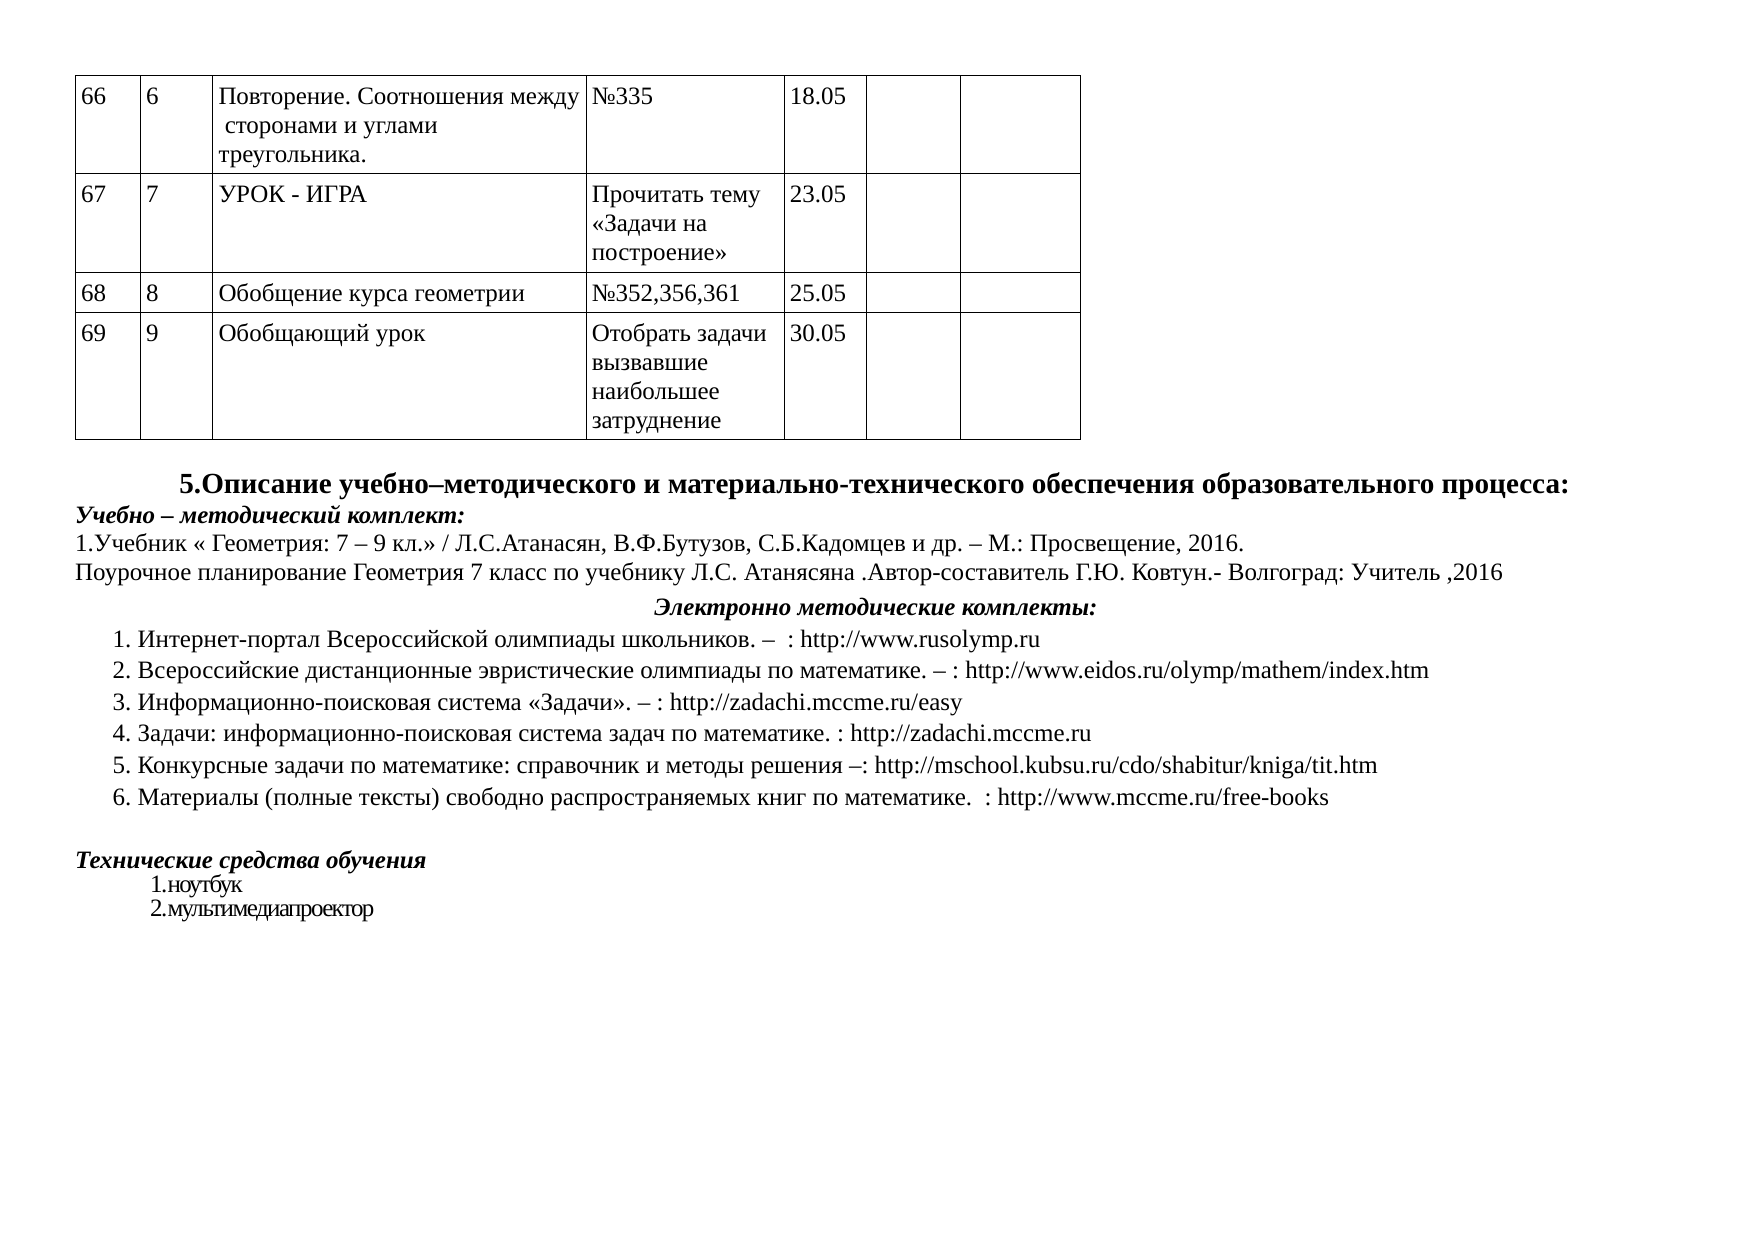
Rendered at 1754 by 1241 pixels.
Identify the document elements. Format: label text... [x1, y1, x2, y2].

table_cell [961, 76, 1080, 173]
table_cell 23.05 [785, 174, 866, 271]
list ноутбук [150, 873, 1679, 897]
text 2. Всероссийские дистанционные эвристические олимпиады по математике. – : http://www.eidos.ru/olymp/mathem/index.htm [75, 655, 1679, 684]
table_cell 30.05 [785, 313, 866, 439]
table_cell [867, 76, 960, 173]
table_cell Прочитать тему «Задачи на построение» [587, 174, 784, 271]
table_cell 6 [141, 76, 212, 173]
table_cell Обобщающий урок [213, 313, 586, 439]
table_cell [867, 273, 960, 312]
table_cell [867, 174, 960, 271]
text Технические средства обучения [75, 845, 1675, 873]
text 4. Задачи: информационно-поисковая система задач по математике. : http://zadachi.mccme.ru [75, 718, 1679, 747]
text 5. Конкурсные задачи по математике: справочник и методы решения –: http://mschool.kubsu.ru/cdo/shabitur/kniga/tit.htm [75, 750, 1679, 779]
text Учебно – методический комплект: [75, 500, 1679, 528]
table_cell 7 [141, 174, 212, 271]
text Электронно методические комплекты: [75, 592, 1679, 621]
table_cell [961, 273, 1080, 312]
table_cell [961, 174, 1080, 271]
list мультимедиапроектор [150, 897, 1679, 921]
table_cell УРОК - ИГРА [213, 174, 586, 271]
table_cell 18.05 [785, 76, 866, 173]
text 3. Информационно-поисковая система «Задачи». – : http://zadachi.mccme.ru/easy [75, 687, 1679, 716]
text Поурочное планирование Геометрия 7 класс по учебнику Л.С. Атанясяна .Автор-составитель Г.Ю. Ковтун.- Волгоград: Учитель ,2016 [75, 557, 1675, 586]
table_cell 67 [76, 174, 140, 271]
text 1.Учебник « Геометрия: 7 – 9 кл.» / Л.С.Атанасян, В.Ф.Бутузов, С.Б.Кадомцев и др. – М.: Просвещение, 2016. [75, 528, 1679, 557]
table_cell 9 [141, 313, 212, 439]
table_cell 66 [76, 76, 140, 173]
table_cell [961, 313, 1080, 439]
text 5.Описание учебно–методического и материально-технического обеспечения образовательного процесса: [75, 466, 1675, 500]
table_cell 69 [76, 313, 140, 439]
table_cell 25.05 [785, 273, 866, 312]
table_cell 68 [76, 273, 140, 312]
text 6. Материалы (полные тексты) свободно распространяемых книг по математике. : http://www.mccme.ru/free-books [75, 782, 1679, 810]
table_cell 8 [141, 273, 212, 312]
table_cell [867, 313, 960, 439]
table_cell №335 [587, 76, 784, 173]
text 1. Интернет-портал Всероссийской олимпиады школьников. – : http://www.rusolymp.ru [75, 624, 1679, 652]
table_cell Отобрать задачи вызвавшие наибольшее затруднение [587, 313, 784, 439]
table_cell №352,356,361 [587, 273, 784, 312]
table_cell Повторение. Соотношения между сторонами и углами треугольника. [213, 76, 586, 173]
table_cell Обобщение курса геометрии [213, 273, 586, 312]
